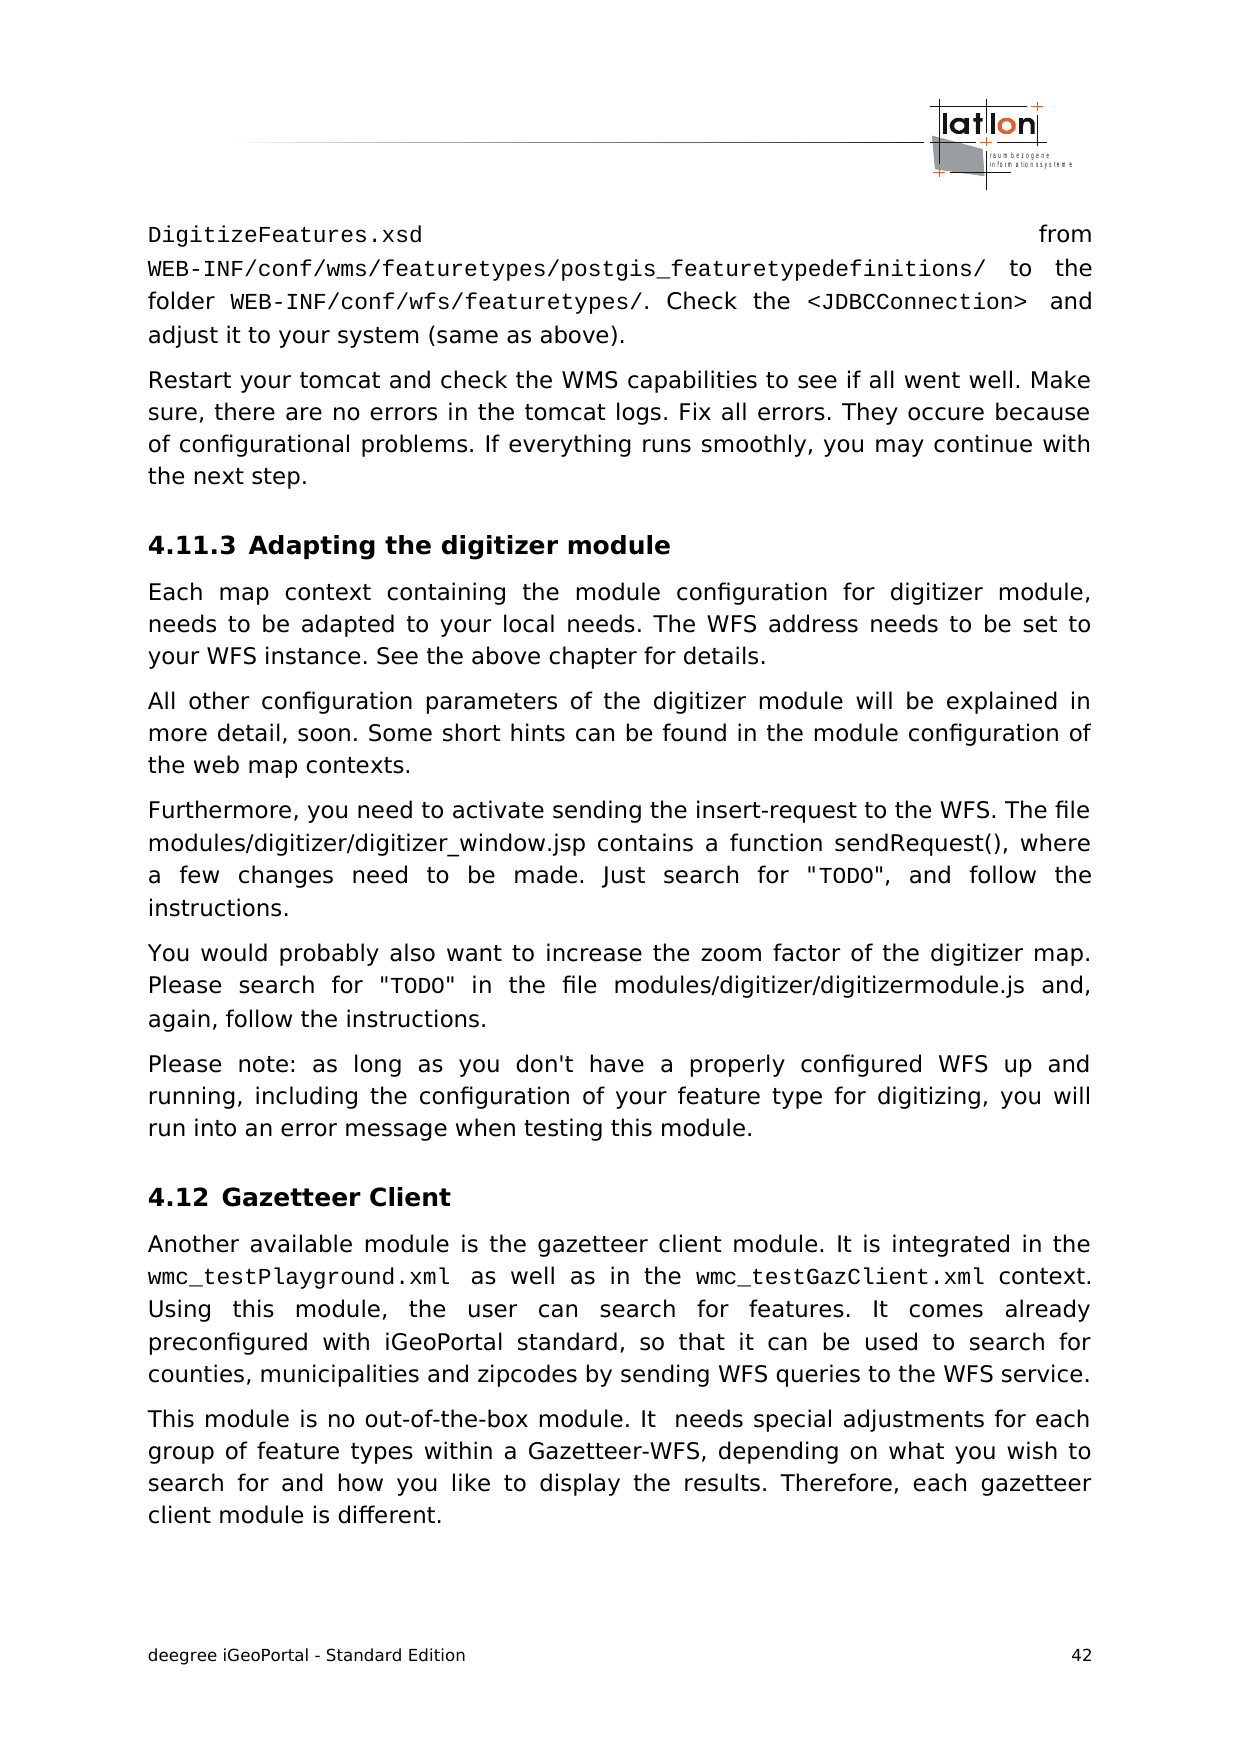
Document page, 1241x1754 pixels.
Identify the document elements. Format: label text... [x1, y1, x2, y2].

text Each map context containing the module configuration for digitizer module, needs to be adapted to your local needs. The WFS address needs to be set to your WFS instance. See the above chapter for details. [148, 579, 1093, 670]
text Please note: as long as you don't have a properly configured WFS up and running, including the configuration of your feature type for digitizing, you will run into an error message when testing this module. [148, 1051, 1093, 1142]
text Furthermore, you need to activate sending the insert-request to the WFS. The file modules/digitizer/digitizer_window.jsp contains a function sendRequest(), where a few changes need to be made. Just search for "TODO", and follow the instructions. [148, 798, 1093, 922]
text Restart your tomcat and check the WMS capabilities to see if all went well. Make sure, there are no errors in the tomcat logs. Fix all errors. They occure because of configurational problems. If everything runs smoothly, you may continue with the next step. [148, 367, 1093, 490]
subtitle Gazetteer Client [148, 1183, 1093, 1213]
text Another available module is the gazetteer client module. It is integrated in the wmc_testPlayground.xml as well as in the wmc_testGazClient.xml context. Using this module, the user can search for features. It comes already preconfigured with iGeoPortal standard, so that it can be used to search for counties, municipalities and zipcodes by sending WFS queries to the WFS service. [148, 1231, 1093, 1388]
text DigitizeFeatures.xsd from WEB-INF/conf/wms/featuretypes/postgis_featuretypedefinitions/ to the folder WEB-INF/conf/wfs/featuretypes/. Check the <JDBCConnection> and adjust it to your system (same as above). [148, 221, 1093, 349]
text This module is no out-of-the-box module. It needs special adjustments for each group of feature types within a Gazetteer-WFS, depending on what you wish to search for and how you like to display the results. Therefore, each gazetteer client module is different. [148, 1406, 1093, 1529]
text You would probably also want to increase the zoom factor of the digitizer map. Please search for "TODO" in the file modules/digitizer/digitizermodule.js and, again, follow the instructions. [148, 940, 1093, 1033]
subtitle Adapting the digitizer module [148, 531, 1093, 561]
text All other configuration parameters of the digitizer module will be explained in more detail, soon. Some short hints can be found in the module configuration of the web map contexts. [148, 688, 1093, 779]
